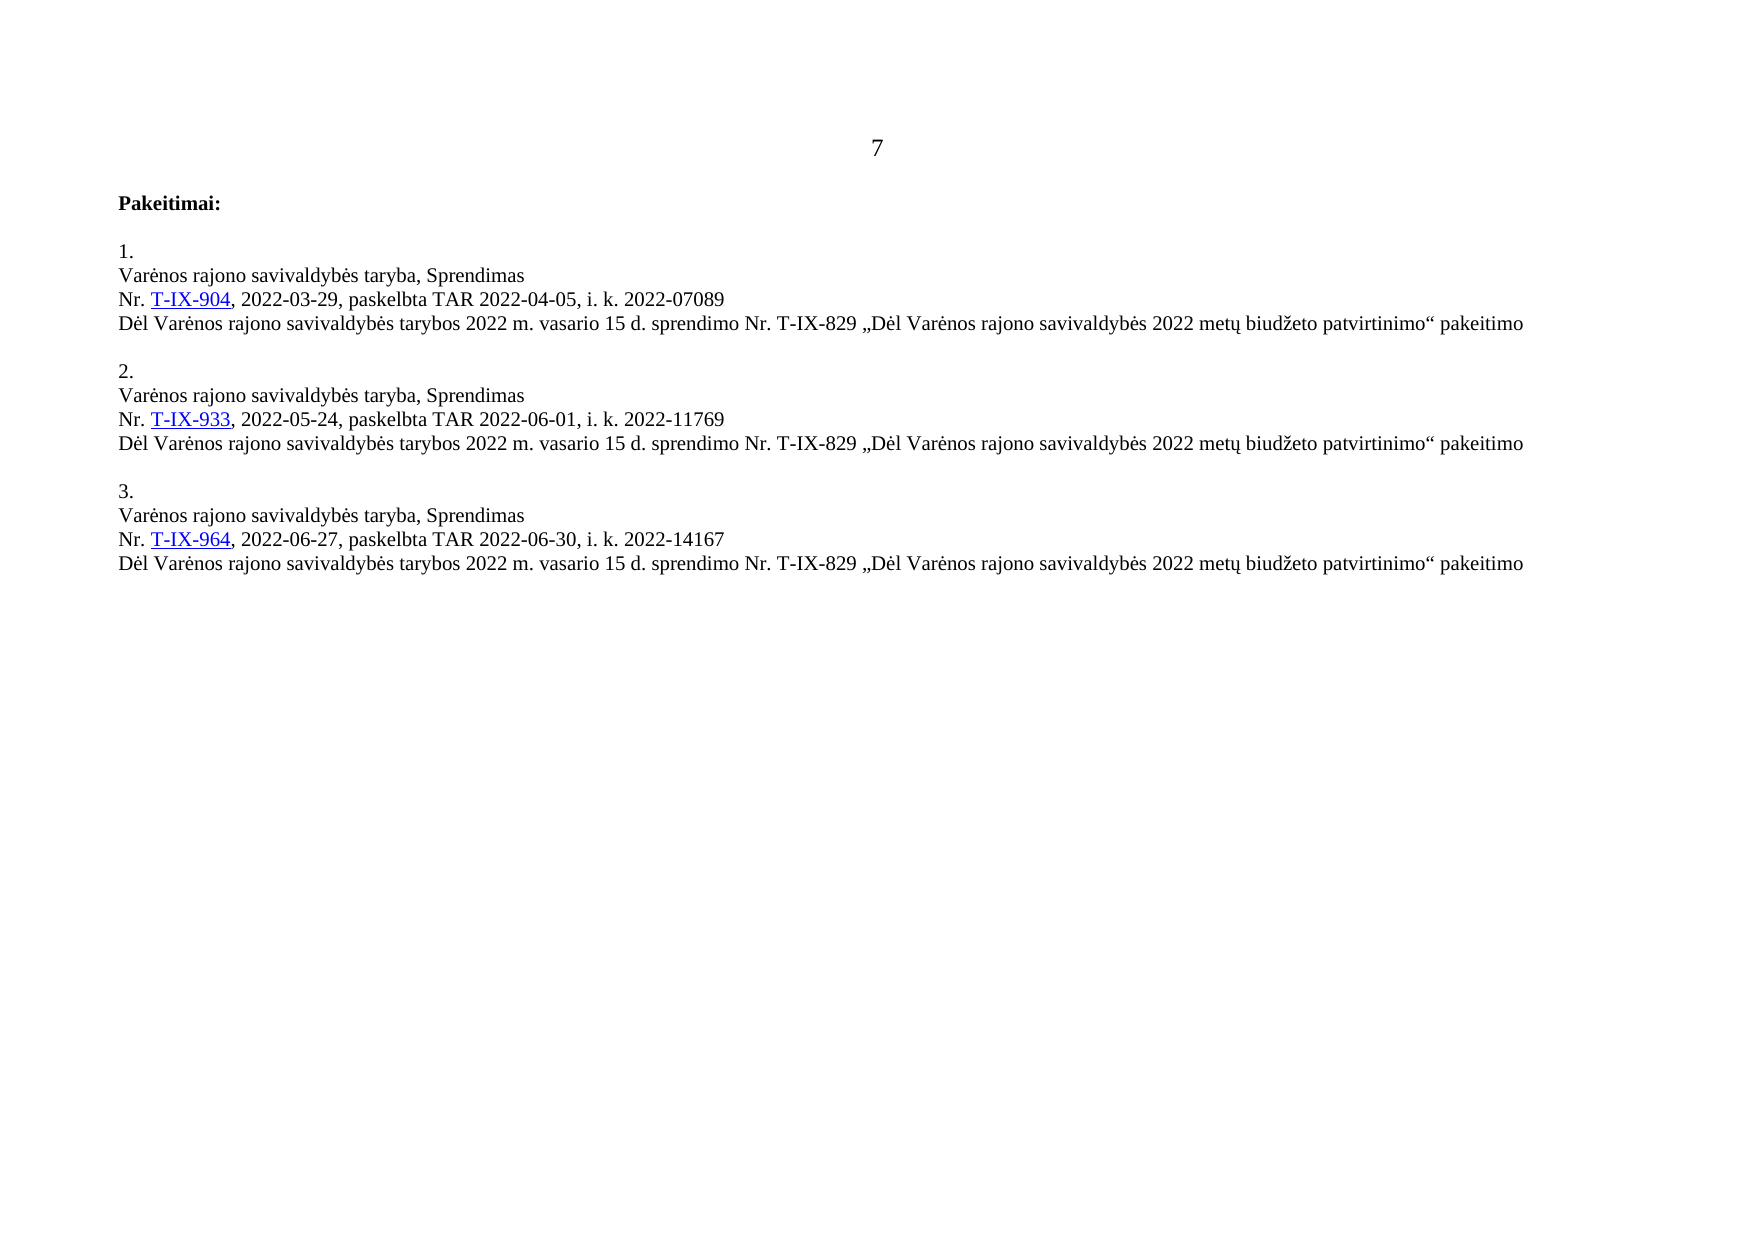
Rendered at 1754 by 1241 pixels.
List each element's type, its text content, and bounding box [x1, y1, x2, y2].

text Nr. T-IX-933, 2022-05-24, paskelbta TAR 2022-06-01, i. k. 2022-11769 [118, 407, 1636, 431]
text Nr. T-IX-904, 2022-03-29, paskelbta TAR 2022-04-05, i. k. 2022-07089 [118, 287, 1636, 311]
text Varėnos rajono savivaldybės taryba, Sprendimas [118, 263, 1636, 287]
text Pakeitimai: [118, 190, 1636, 214]
text 2. [118, 359, 1636, 383]
text Varėnos rajono savivaldybės taryba, Sprendimas [118, 503, 1636, 527]
text Dėl Varėnos rajono savivaldybės tarybos 2022 m. vasario 15 d. sprendimo Nr. T-IX-829 „Dėl Varėnos rajono savivaldybės 2022 metų biudžeto patvirtinimo“ pakeitimo [118, 311, 1636, 335]
text Dėl Varėnos rajono savivaldybės tarybos 2022 m. vasario 15 d. sprendimo Nr. T-IX-829 „Dėl Varėnos rajono savivaldybės 2022 metų biudžeto patvirtinimo“ pakeitimo [118, 431, 1636, 455]
text Varėnos rajono savivaldybės taryba, Sprendimas [118, 383, 1636, 407]
text Dėl Varėnos rajono savivaldybės tarybos 2022 m. vasario 15 d. sprendimo Nr. T-IX-829 „Dėl Varėnos rajono savivaldybės 2022 metų biudžeto patvirtinimo“ pakeitimo [118, 551, 1636, 575]
text Nr. T-IX-964, 2022-06-27, paskelbta TAR 2022-06-30, i. k. 2022-14167 [118, 527, 1636, 551]
text 3. [118, 479, 1636, 503]
text 1. [118, 238, 1636, 263]
